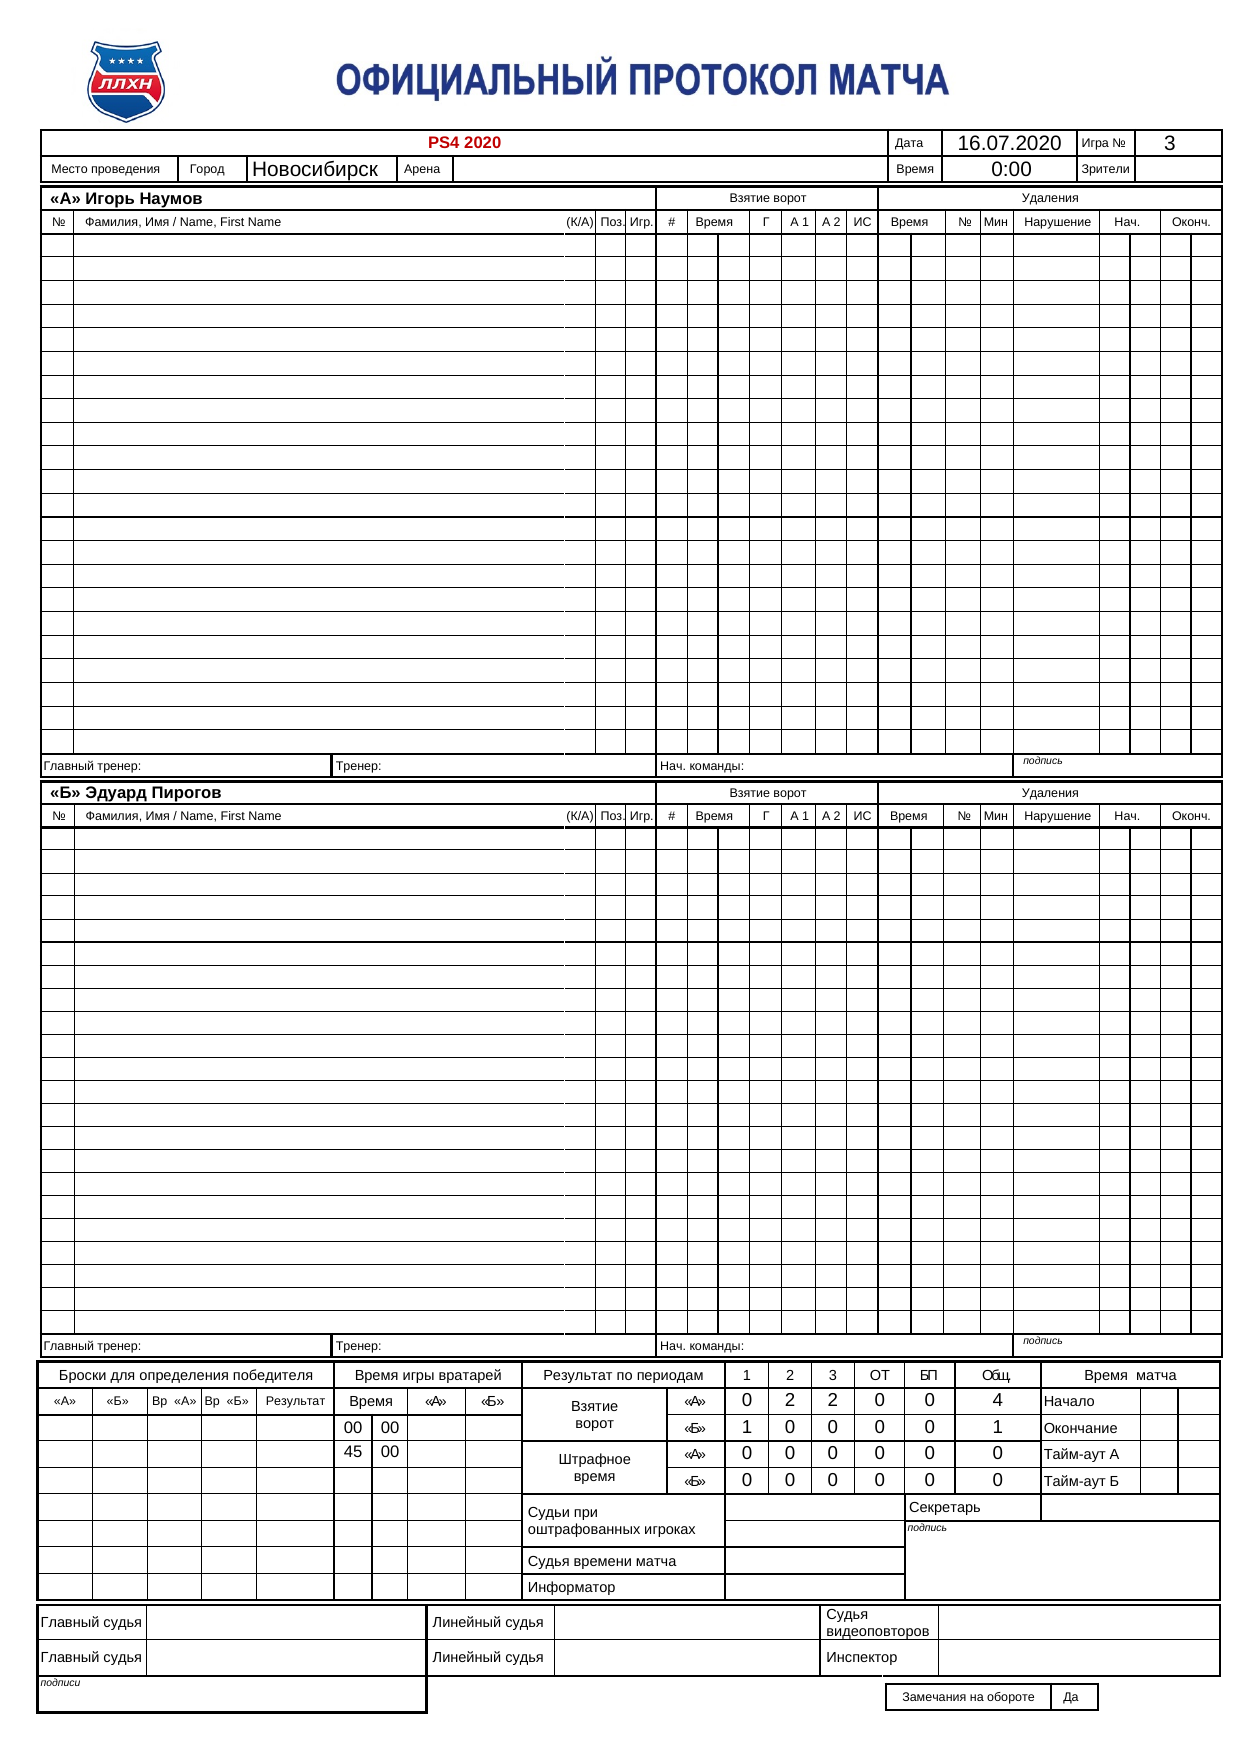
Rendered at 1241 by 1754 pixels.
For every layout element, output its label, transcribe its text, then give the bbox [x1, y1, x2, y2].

table_cell [626, 376, 655, 398]
table_cell [1131, 399, 1160, 422]
table_cell [912, 423, 945, 445]
table_cell [912, 1012, 943, 1033]
table_cell «Б» [93, 1389, 147, 1413]
table_cell Нач. команды: [657, 1335, 1012, 1356]
table_cell Вр «А» [148, 1389, 201, 1413]
table_cell Результат [257, 1389, 333, 1413]
table_cell [148, 1547, 201, 1573]
table_cell [688, 1012, 717, 1033]
table_cell [1161, 541, 1190, 564]
table_cell [42, 683, 73, 706]
table_cell [816, 874, 846, 895]
table_cell [816, 1219, 846, 1241]
table_cell [688, 1081, 717, 1103]
table_cell [847, 423, 877, 445]
table_header Игра № [1078, 131, 1134, 155]
table_cell [1192, 1265, 1221, 1287]
table_cell [657, 494, 687, 516]
table_cell [879, 1127, 910, 1149]
table_cell [912, 235, 945, 256]
table_cell [1192, 352, 1221, 374]
table_cell А 1 [782, 211, 815, 233]
table_cell [750, 1081, 781, 1103]
table_cell [565, 494, 595, 516]
table_cell [1131, 707, 1160, 729]
table_cell [42, 636, 73, 658]
table_cell [981, 1012, 1013, 1033]
table_cell [816, 1196, 846, 1218]
table_cell [202, 1468, 256, 1493]
table_cell [373, 1468, 407, 1493]
table_cell [782, 399, 815, 422]
table_cell Штрафное время [523, 1442, 666, 1493]
table_cell [93, 1521, 147, 1546]
table_cell [1131, 1150, 1160, 1172]
table_cell [816, 565, 846, 587]
table_cell [596, 943, 625, 964]
table_cell [1161, 328, 1190, 351]
table_cell [816, 1288, 846, 1310]
table_cell [1131, 1196, 1160, 1218]
table_cell 0 [905, 1442, 954, 1467]
table_cell [688, 1311, 717, 1333]
table_cell [466, 1521, 521, 1546]
table_cell [847, 1265, 877, 1287]
table_cell [912, 1035, 943, 1057]
table_cell [816, 943, 846, 964]
table_cell [1014, 683, 1099, 706]
table_cell А 2 [816, 805, 846, 826]
table_cell [879, 376, 910, 398]
table_cell [626, 328, 655, 351]
table_cell [626, 1081, 655, 1103]
table_cell [782, 829, 815, 849]
table_cell [657, 636, 687, 658]
table_cell [912, 612, 945, 634]
table_cell [42, 1173, 74, 1195]
table_cell [981, 565, 1013, 587]
table_cell [39, 1468, 92, 1493]
table_cell [847, 683, 877, 706]
table_cell [946, 707, 980, 729]
table_cell [596, 281, 625, 303]
table_cell [466, 1416, 521, 1440]
table_cell [750, 1242, 781, 1264]
table_cell [782, 1173, 815, 1195]
table_cell [688, 1219, 717, 1241]
table_cell [782, 920, 815, 941]
table_cell [1161, 989, 1190, 1011]
table_cell [565, 896, 595, 918]
table_cell [657, 1012, 687, 1033]
table_cell [1192, 399, 1221, 422]
table_cell [912, 399, 945, 422]
table_cell Нарушение [1014, 805, 1099, 826]
table_cell [847, 399, 877, 422]
table_cell 0 [726, 1389, 768, 1413]
table_cell [596, 470, 625, 493]
table_cell [75, 1311, 564, 1333]
table_cell [555, 1640, 819, 1675]
table_cell [847, 707, 877, 729]
table_cell [1141, 1468, 1177, 1493]
table_cell [1100, 683, 1129, 706]
table_cell [688, 683, 717, 706]
table_cell [719, 730, 749, 753]
table_cell «Б » [466, 1389, 521, 1413]
table_cell [596, 707, 625, 729]
table_cell [74, 518, 564, 540]
table_cell [1192, 446, 1221, 469]
table_cell [688, 328, 717, 351]
table_cell [596, 305, 625, 327]
table_cell [719, 896, 749, 918]
table_cell [626, 541, 655, 564]
table_cell [1131, 423, 1160, 445]
table_cell [981, 829, 1013, 849]
table_cell [981, 328, 1013, 351]
table_cell [1014, 636, 1099, 658]
table_cell [657, 1311, 687, 1333]
table_cell А 1 [782, 805, 815, 826]
table_cell [1131, 989, 1160, 1011]
table_cell [1192, 966, 1221, 987]
table_cell [688, 376, 717, 398]
table_cell [42, 423, 73, 445]
table_cell [750, 1150, 781, 1172]
table_cell 0 [905, 1468, 954, 1493]
table_cell [596, 920, 625, 941]
table_cell [1192, 943, 1221, 964]
table_cell [1100, 565, 1129, 587]
table_cell [912, 1219, 943, 1241]
table_cell [42, 989, 74, 1011]
table_cell [565, 305, 595, 327]
table_cell Оконч. [1161, 805, 1221, 826]
table_cell [1131, 1058, 1160, 1079]
table_cell [75, 1219, 564, 1241]
table_cell [719, 1311, 749, 1333]
table_cell [1014, 1058, 1099, 1079]
table_cell [688, 989, 717, 1011]
table_cell Линейный судья [428, 1606, 554, 1639]
table_cell [657, 1196, 687, 1218]
table_cell [1131, 352, 1160, 374]
table_cell [1131, 1012, 1160, 1033]
table_cell [626, 1035, 655, 1057]
table_cell [1014, 423, 1099, 445]
table_cell [74, 730, 564, 753]
table_cell [719, 541, 749, 564]
table_cell [596, 518, 625, 540]
table_cell [726, 1521, 904, 1546]
table_cell [912, 1311, 943, 1333]
table_cell 0:00 [943, 157, 1076, 181]
table_cell [847, 1150, 877, 1172]
table_cell [565, 1058, 595, 1079]
table_cell [688, 235, 717, 256]
table_cell [719, 989, 749, 1011]
table_cell [750, 1196, 781, 1218]
table_cell [565, 1150, 595, 1172]
table_cell [408, 1521, 465, 1546]
table_cell [565, 707, 595, 729]
table_cell [1014, 1035, 1099, 1057]
table_cell [879, 1242, 910, 1264]
table_cell [981, 966, 1013, 987]
table_cell [750, 423, 781, 445]
table_cell [688, 1242, 717, 1264]
table_cell [565, 1173, 595, 1195]
table_cell [688, 1288, 717, 1310]
table_cell [1192, 565, 1221, 587]
table_header Да [1052, 1685, 1097, 1709]
table_cell [912, 1265, 943, 1287]
table_cell [74, 612, 564, 634]
table_cell [719, 328, 749, 351]
table_cell [719, 636, 749, 658]
table_cell [879, 1035, 910, 1057]
table_cell [946, 565, 980, 587]
table_cell [148, 1468, 201, 1493]
table_cell [626, 1311, 655, 1333]
table_cell [565, 850, 595, 872]
table_cell [719, 1196, 749, 1218]
table_cell [1131, 376, 1160, 398]
table_cell [719, 423, 749, 445]
table_cell [912, 257, 945, 280]
table_cell [408, 1441, 465, 1467]
table_cell [719, 235, 749, 256]
table_cell [626, 518, 655, 540]
table_cell 1 [956, 1415, 1040, 1440]
table_cell [42, 281, 73, 303]
table_cell [596, 328, 625, 351]
table_cell [782, 257, 815, 280]
table_cell [816, 1104, 846, 1126]
table_cell [912, 305, 945, 327]
table_cell [75, 943, 564, 964]
table_cell [1014, 943, 1099, 964]
table_cell [946, 328, 980, 351]
table_cell [912, 920, 943, 941]
table_cell [688, 1104, 717, 1126]
table_cell [74, 446, 564, 469]
table_cell [657, 1081, 687, 1103]
table_cell [596, 659, 625, 682]
table_cell [596, 989, 625, 1011]
table_cell [816, 494, 846, 516]
table_cell [879, 235, 910, 256]
table_cell [408, 1494, 465, 1520]
table_cell [782, 707, 815, 729]
table_cell 0 [726, 1442, 768, 1467]
table_cell [688, 470, 717, 493]
table_cell [816, 989, 846, 1011]
table_cell [719, 281, 749, 303]
table_cell [202, 1574, 256, 1599]
table_cell [1192, 683, 1221, 706]
table_cell [879, 1196, 910, 1218]
table_cell [1100, 943, 1129, 964]
table_header ОТ [855, 1363, 904, 1387]
table_cell [1014, 989, 1099, 1011]
table_cell [944, 943, 980, 964]
table_cell [1100, 1242, 1129, 1264]
table_cell [750, 1127, 781, 1149]
table_cell [626, 1242, 655, 1264]
table_cell [1161, 352, 1190, 374]
table_cell 00 [373, 1416, 407, 1440]
table_cell [1100, 707, 1129, 729]
table_cell [847, 896, 877, 918]
table_cell [1014, 352, 1099, 374]
table_cell [816, 829, 846, 849]
table_cell [782, 470, 815, 493]
table_cell Нач. [1100, 211, 1160, 233]
table_cell [596, 1150, 625, 1172]
table_cell [1192, 989, 1221, 1011]
table_header Результат по периодам [523, 1363, 724, 1387]
table_cell [1161, 588, 1190, 611]
table_cell [596, 1219, 625, 1241]
table_cell [1192, 1127, 1221, 1149]
table_header PS4 2020 [42, 131, 887, 155]
table_cell Время [879, 805, 943, 826]
table_cell [816, 235, 846, 256]
table_cell [879, 1012, 910, 1033]
table_cell [1014, 1219, 1099, 1241]
table_cell [719, 1035, 749, 1057]
table_cell [1192, 257, 1221, 280]
table_cell [657, 1104, 687, 1126]
table_cell [657, 541, 687, 564]
table_cell [147, 1606, 425, 1639]
table_cell [42, 446, 73, 469]
table_cell [1192, 1173, 1221, 1195]
table_cell [596, 896, 625, 918]
table_cell [1161, 966, 1190, 987]
table_cell [750, 1288, 781, 1310]
table_cell [565, 1104, 595, 1126]
table_cell [944, 874, 980, 895]
table_cell [782, 1012, 815, 1033]
table_cell Фамилия, Имя / Name, First Name [74, 211, 565, 233]
table_cell [944, 1311, 980, 1333]
table_cell [657, 328, 687, 351]
table_cell [626, 659, 655, 682]
table_cell [981, 1311, 1013, 1333]
table_cell [74, 659, 564, 682]
table_cell [565, 1219, 595, 1241]
table_cell [688, 874, 717, 895]
table_cell [726, 1575, 904, 1599]
table_cell [1131, 494, 1160, 516]
table_cell [1131, 612, 1160, 634]
table_cell [74, 541, 564, 564]
table_cell Арена [398, 157, 452, 181]
table_cell [879, 328, 910, 351]
table_cell [1192, 518, 1221, 540]
table_cell [816, 966, 846, 987]
table_cell [657, 707, 687, 729]
table_cell [1014, 518, 1099, 540]
table_cell [1192, 1242, 1221, 1264]
table_cell Информатор [523, 1575, 724, 1599]
table_cell [1161, 730, 1190, 753]
table_cell [782, 518, 815, 540]
table_cell [1014, 541, 1099, 564]
table_cell [879, 305, 910, 327]
table_cell [1042, 1495, 1219, 1520]
table_cell Игр. [626, 211, 655, 233]
table_cell [373, 1547, 407, 1573]
table_header Время матча [1042, 1363, 1219, 1387]
table_cell [688, 1150, 717, 1172]
table_cell [688, 518, 717, 540]
table_cell [1161, 446, 1190, 469]
table_cell [688, 730, 717, 753]
table_cell [719, 257, 749, 280]
table_cell подпись [1014, 755, 1221, 776]
table_cell [782, 1035, 815, 1057]
table_cell [944, 1265, 980, 1287]
table_cell [147, 1640, 425, 1675]
table_cell [981, 257, 1013, 280]
table_cell [981, 518, 1013, 540]
table_cell [657, 966, 687, 987]
table_cell [596, 494, 625, 516]
table_cell [408, 1416, 465, 1440]
table_cell [39, 1521, 92, 1546]
table_cell [1100, 446, 1129, 469]
table_cell [596, 1242, 625, 1264]
table_cell [1161, 612, 1190, 634]
table_cell [626, 707, 655, 729]
table_cell [596, 1058, 625, 1079]
table_cell [750, 1219, 781, 1241]
table_cell Мин [981, 211, 1013, 233]
table_cell [750, 281, 781, 303]
table_cell [42, 1035, 74, 1057]
table_cell [782, 1196, 815, 1218]
table_cell [1179, 1441, 1219, 1467]
table_cell [657, 989, 687, 1011]
table_header 2 [769, 1363, 811, 1387]
table_cell [688, 399, 717, 422]
table_cell [719, 1288, 749, 1310]
table_cell [847, 850, 877, 872]
table_cell [596, 829, 625, 849]
table_cell [981, 1196, 1013, 1218]
table_cell [847, 1104, 877, 1126]
table_cell [688, 494, 717, 516]
table_cell [879, 1265, 910, 1287]
table_cell Инспектор [821, 1640, 938, 1675]
table_cell [879, 896, 910, 918]
table_cell [847, 518, 877, 540]
table_cell [626, 1219, 655, 1241]
table_cell [847, 541, 877, 564]
table_cell [75, 1242, 564, 1264]
table_header Дата [889, 131, 941, 155]
table_cell Игр. [626, 805, 655, 826]
table_cell [39, 1574, 92, 1599]
table_cell Время [688, 805, 749, 826]
table_cell [688, 1173, 717, 1195]
table_cell [944, 896, 980, 918]
table_cell [719, 1265, 749, 1287]
table_cell [1192, 1196, 1221, 1218]
table_cell [42, 565, 73, 587]
table_header «А» Игорь Наумов [42, 188, 655, 209]
table_cell [42, 966, 74, 987]
table_cell [719, 1081, 749, 1103]
table_cell [1014, 565, 1099, 587]
table_cell [719, 1058, 749, 1079]
table_cell [1131, 1219, 1160, 1241]
table_cell [626, 850, 655, 872]
table_cell 00 [373, 1441, 407, 1467]
table_cell [1192, 829, 1221, 849]
table_cell [555, 1606, 819, 1639]
table_cell [1100, 518, 1129, 540]
table_cell [596, 1288, 625, 1310]
table_cell [1100, 470, 1129, 493]
table_cell [1014, 399, 1099, 422]
table_cell [75, 896, 564, 918]
table_cell [1161, 1127, 1190, 1149]
table_cell [466, 1441, 521, 1467]
table_cell 00 [335, 1416, 371, 1440]
table_cell [879, 257, 910, 280]
table_cell [816, 1173, 846, 1195]
table_cell [39, 1441, 92, 1467]
table_cell [688, 1265, 717, 1287]
table_cell [688, 541, 717, 564]
table_cell [596, 1311, 625, 1333]
table_cell 0 [726, 1468, 768, 1493]
table_cell [750, 518, 781, 540]
table_cell [1161, 874, 1190, 895]
table_cell [1100, 1150, 1129, 1172]
table_cell [1161, 943, 1190, 964]
table_cell [944, 1058, 980, 1079]
table_cell 0 [956, 1442, 1040, 1467]
table_cell [981, 1288, 1013, 1310]
table_cell [657, 565, 687, 587]
table_cell [42, 328, 73, 351]
table_cell [565, 659, 595, 682]
table_cell [946, 376, 980, 398]
table_cell [719, 565, 749, 587]
table_cell [750, 850, 781, 872]
table_cell [93, 1574, 147, 1599]
table_cell [596, 399, 625, 422]
table_cell (К/А) [565, 211, 595, 233]
table_cell [42, 730, 73, 753]
table_cell 2 [812, 1389, 854, 1413]
table_cell [565, 376, 595, 398]
table_cell [657, 829, 687, 849]
table_cell [816, 376, 846, 398]
table_cell [42, 1311, 74, 1333]
table_cell [782, 1265, 815, 1287]
table_cell [750, 874, 781, 895]
table_cell [596, 235, 625, 256]
table_cell [847, 1058, 877, 1079]
table_cell [75, 874, 564, 895]
table_cell [847, 376, 877, 398]
table_cell [657, 518, 687, 540]
table_cell (К/А) [565, 805, 595, 826]
table_cell [74, 399, 564, 422]
table_cell [1131, 896, 1160, 918]
table_cell [912, 352, 945, 374]
table_cell подпись [1014, 1335, 1221, 1356]
table_cell [596, 446, 625, 469]
table_cell [75, 1265, 564, 1287]
table_cell [565, 423, 595, 445]
table_cell [565, 920, 595, 941]
table_cell [1192, 470, 1221, 493]
table_cell [565, 235, 595, 256]
table_cell [202, 1441, 256, 1467]
table_cell [946, 659, 980, 682]
table_cell [1192, 1104, 1221, 1126]
table_header Броски для определения победителя [39, 1363, 333, 1387]
table_cell [946, 423, 980, 445]
table_cell 0 [855, 1415, 904, 1440]
table_cell [1192, 636, 1221, 658]
table_cell [847, 1196, 877, 1218]
table_cell [847, 281, 877, 303]
table_cell [335, 1468, 371, 1493]
table_cell [42, 257, 73, 280]
table_cell [565, 1196, 595, 1218]
table_cell [1100, 612, 1129, 634]
table_cell [981, 659, 1013, 682]
table_cell [782, 541, 815, 564]
table_cell [719, 1150, 749, 1172]
table_cell [1014, 966, 1099, 987]
table_cell [688, 257, 717, 280]
table_cell [782, 565, 815, 587]
table_cell [657, 1173, 687, 1195]
table_cell [1192, 896, 1221, 918]
table_cell [1014, 874, 1099, 895]
table_cell [981, 874, 1013, 895]
table_cell [1014, 1127, 1099, 1149]
table_cell [847, 874, 877, 895]
table_cell [565, 636, 595, 658]
table_cell [782, 659, 815, 682]
table_cell [596, 257, 625, 280]
table_cell [944, 920, 980, 941]
table_cell [42, 943, 74, 964]
table_cell [1014, 328, 1099, 351]
table_cell [1136, 157, 1221, 181]
table_cell [847, 1012, 877, 1033]
table_cell [626, 1104, 655, 1126]
table_cell [1131, 1265, 1160, 1287]
table_cell [719, 305, 749, 327]
table_cell подписи [39, 1677, 425, 1711]
table_cell [944, 850, 980, 872]
table_header «Б» Эдуард Пирогов [42, 783, 655, 803]
table_cell [946, 541, 980, 564]
table_cell [981, 1127, 1013, 1149]
table_cell [596, 423, 625, 445]
table_cell [912, 1104, 943, 1126]
table_cell [816, 707, 846, 729]
table_cell [1161, 707, 1190, 729]
table_cell [750, 235, 781, 256]
table_cell [1100, 494, 1129, 516]
table_cell [719, 1173, 749, 1195]
table_cell [981, 235, 1013, 256]
table_cell [981, 541, 1013, 564]
table_cell [981, 1150, 1013, 1172]
table_cell [1100, 829, 1129, 849]
table_cell [626, 305, 655, 327]
table_cell [1192, 1035, 1221, 1057]
table_cell [912, 470, 945, 493]
table_cell [847, 659, 877, 682]
table_cell [946, 518, 980, 540]
table_cell [879, 966, 910, 987]
table_cell [657, 1288, 687, 1310]
table_cell [1131, 850, 1160, 872]
table_cell [1100, 659, 1129, 682]
table_cell [1100, 423, 1129, 445]
table_cell [879, 518, 910, 540]
table_cell [1192, 305, 1221, 327]
table_cell [257, 1468, 333, 1493]
table_cell [1192, 730, 1221, 753]
table_cell [946, 305, 980, 327]
table_cell [596, 612, 625, 634]
table_cell [1192, 328, 1221, 351]
table_cell [847, 943, 877, 964]
table_cell [565, 1127, 595, 1149]
table_cell [816, 1242, 846, 1264]
table_cell [719, 829, 749, 849]
table_cell [1014, 470, 1099, 493]
table_cell [1161, 1196, 1190, 1218]
table_cell [466, 1547, 521, 1573]
table_cell [42, 874, 74, 895]
table_cell [626, 1150, 655, 1172]
table_cell [782, 1288, 815, 1310]
table_cell [408, 1547, 465, 1573]
table_cell Поз. [596, 805, 625, 826]
table_cell [782, 1242, 815, 1264]
table_cell [1131, 565, 1160, 587]
table_cell [879, 1288, 910, 1310]
table_cell [596, 1196, 625, 1218]
table_cell [847, 257, 877, 280]
table_cell [750, 352, 781, 374]
table_cell [782, 305, 815, 327]
table_cell [565, 281, 595, 303]
table_cell [946, 281, 980, 303]
table_cell [626, 565, 655, 587]
table_header Взятие ворот [657, 783, 877, 803]
table_cell [816, 730, 846, 753]
table_cell 0 [905, 1415, 954, 1440]
table_cell [1100, 1104, 1129, 1126]
table_cell [726, 1495, 904, 1520]
table_cell [466, 1468, 521, 1493]
table_cell [847, 829, 877, 849]
table_cell [1131, 1288, 1160, 1310]
table_cell [75, 1058, 564, 1079]
table_cell [981, 730, 1013, 753]
table_cell [750, 1173, 781, 1195]
table_cell [944, 1012, 980, 1033]
table_cell [912, 565, 945, 587]
table_cell [816, 1311, 846, 1333]
table_cell [1192, 659, 1221, 682]
table_cell [626, 1265, 655, 1287]
table_cell [1100, 874, 1129, 895]
table_header Замечания на обороте [887, 1685, 1050, 1709]
table_cell [816, 850, 846, 872]
table_cell [565, 1242, 595, 1264]
table_cell [657, 943, 687, 964]
table_cell [1014, 1150, 1099, 1172]
table_cell [1014, 1265, 1099, 1287]
table_cell [626, 874, 655, 895]
table_cell [657, 1242, 687, 1264]
table_cell [688, 1035, 717, 1057]
table_cell [1100, 1035, 1129, 1057]
table_cell [688, 612, 717, 634]
table_cell [657, 896, 687, 918]
table_cell [657, 376, 687, 398]
table_cell Г [750, 211, 781, 233]
table_cell [596, 1012, 625, 1033]
table_cell [719, 943, 749, 964]
table_cell [1192, 588, 1221, 611]
table_cell [626, 446, 655, 469]
table_cell [1131, 1173, 1160, 1195]
table_cell [782, 352, 815, 374]
table_cell [946, 470, 980, 493]
table_cell [1100, 730, 1129, 753]
table_cell [946, 612, 980, 634]
table_cell [1161, 829, 1190, 849]
table_cell [42, 588, 73, 611]
table_cell [42, 235, 73, 256]
table_cell [335, 1494, 371, 1520]
table_cell [782, 943, 815, 964]
table_cell [1141, 1389, 1177, 1413]
table_cell [596, 850, 625, 872]
table_cell [74, 305, 564, 327]
table_cell [719, 352, 749, 374]
table_cell [42, 470, 73, 493]
table_cell [93, 1468, 147, 1493]
table_cell [93, 1416, 147, 1440]
table_cell [1161, 1058, 1190, 1079]
table_cell 0 [812, 1442, 854, 1467]
table_cell [626, 1196, 655, 1218]
table_header Удаления [879, 783, 1221, 803]
table_cell [596, 966, 625, 987]
table_cell [1014, 376, 1099, 398]
table_cell [1192, 874, 1221, 895]
table_cell [981, 1035, 1013, 1057]
table_cell [847, 1035, 877, 1057]
table_cell [39, 1494, 92, 1520]
table_cell [1014, 920, 1099, 941]
table_cell [626, 352, 655, 374]
table_cell [981, 588, 1013, 611]
table_cell [257, 1574, 333, 1599]
table_cell [688, 966, 717, 987]
table_cell [847, 305, 877, 327]
table_cell [719, 1219, 749, 1241]
table_cell [912, 707, 945, 729]
table_cell [1100, 1288, 1129, 1310]
table_cell [719, 470, 749, 493]
table_cell [42, 518, 73, 540]
table_cell [1014, 1196, 1099, 1218]
table_cell [657, 281, 687, 303]
table_cell [912, 1127, 943, 1149]
table_cell [912, 1242, 943, 1264]
table_cell [202, 1416, 256, 1440]
table_cell «Б» [668, 1468, 724, 1493]
table_cell [565, 565, 595, 587]
table_cell [912, 1173, 943, 1195]
table_cell 2 [769, 1389, 811, 1413]
table_cell [1014, 730, 1099, 753]
table_cell [1179, 1389, 1219, 1413]
table_cell [626, 257, 655, 280]
table_cell [42, 707, 73, 729]
table_cell [688, 829, 717, 849]
table_cell [596, 1035, 625, 1057]
table_cell 0 [956, 1468, 1040, 1493]
table_cell [657, 1127, 687, 1149]
table_cell 0 [769, 1415, 811, 1440]
table_cell [565, 1288, 595, 1310]
table_cell [1014, 257, 1099, 280]
table_cell 0 [855, 1389, 904, 1413]
table_cell [565, 257, 595, 280]
table_cell Нарушение [1014, 211, 1099, 233]
table_cell [1014, 1242, 1099, 1264]
table_cell [847, 565, 877, 587]
table_cell [750, 399, 781, 422]
table_cell [1161, 1173, 1190, 1195]
table_cell [879, 352, 910, 374]
table_cell [719, 446, 749, 469]
table_cell [944, 1150, 980, 1172]
table_cell [719, 850, 749, 872]
table_cell [944, 829, 980, 849]
table_cell [981, 281, 1013, 303]
table_cell [912, 1288, 943, 1310]
table_cell [626, 966, 655, 987]
table_cell [750, 636, 781, 658]
table_cell [1179, 1415, 1219, 1440]
table_cell [1161, 235, 1190, 256]
table_cell [816, 281, 846, 303]
table_cell [626, 235, 655, 256]
table_cell [981, 399, 1013, 422]
table_cell [750, 376, 781, 398]
table_cell [1014, 612, 1099, 634]
table_cell [981, 1219, 1013, 1241]
table_cell # [657, 211, 687, 233]
table_cell [688, 1196, 717, 1218]
table_cell [1131, 281, 1160, 303]
table_cell [719, 588, 749, 611]
table_cell [1161, 470, 1190, 493]
table_cell [1014, 896, 1099, 918]
table_cell [688, 446, 717, 469]
table_cell [1131, 1035, 1160, 1057]
table_cell [816, 518, 846, 540]
table_cell [1014, 829, 1099, 849]
table_cell [981, 376, 1013, 398]
table_cell [1131, 305, 1160, 327]
table_cell [596, 376, 625, 398]
table_cell [42, 1104, 74, 1126]
table_cell [816, 588, 846, 611]
table_cell [816, 423, 846, 445]
table_cell [1161, 1311, 1190, 1333]
table_cell Оконч. [1161, 211, 1221, 233]
table_cell [981, 423, 1013, 445]
table_cell [75, 1196, 564, 1218]
table_cell ИС [847, 805, 877, 826]
table_cell [1192, 850, 1221, 872]
table_cell Главный судья [39, 1606, 146, 1639]
table_cell [750, 305, 781, 327]
table_cell [1100, 541, 1129, 564]
table_cell [657, 1035, 687, 1057]
table_cell [719, 966, 749, 987]
table_cell [454, 157, 887, 181]
table_cell [946, 257, 980, 280]
table_cell [981, 1242, 1013, 1264]
table_cell [1131, 1242, 1160, 1264]
table_header 1 [726, 1363, 768, 1387]
table_cell [1131, 730, 1160, 753]
table_cell [1014, 494, 1099, 516]
table_cell [428, 1677, 882, 1711]
table_cell [1192, 1058, 1221, 1079]
table_cell [257, 1416, 333, 1440]
table_header Общ. [956, 1363, 1040, 1387]
table_cell [657, 257, 687, 280]
table_cell № [944, 805, 980, 826]
table_cell [912, 659, 945, 682]
table_cell [626, 494, 655, 516]
table_cell [1192, 235, 1221, 256]
table_cell [879, 636, 910, 658]
table_cell [816, 1150, 846, 1172]
table_cell [688, 1058, 717, 1079]
table_cell [946, 399, 980, 422]
table_cell [565, 874, 595, 895]
table_cell [1100, 1058, 1129, 1079]
table_cell [75, 920, 564, 941]
table_cell [1100, 989, 1129, 1011]
table_cell [912, 730, 945, 753]
table_cell [1141, 1441, 1177, 1467]
table_cell [912, 683, 945, 706]
table_cell [202, 1494, 256, 1520]
table_cell [981, 1173, 1013, 1195]
table_cell [1131, 541, 1160, 564]
table_cell [879, 1173, 910, 1195]
table_cell [42, 896, 74, 918]
table_cell [816, 636, 846, 658]
table_cell [750, 1058, 781, 1079]
table_cell [944, 966, 980, 987]
table_cell [626, 1173, 655, 1195]
table_header Взятие ворот [657, 188, 877, 209]
table_cell [42, 1081, 74, 1103]
table_cell [1131, 874, 1160, 895]
table_cell Линейный судья [428, 1640, 554, 1675]
table_cell [74, 588, 564, 611]
table_cell [1131, 966, 1160, 987]
table_cell [912, 446, 945, 469]
table_cell [565, 989, 595, 1011]
table_cell Вр «Б» [202, 1389, 256, 1413]
table_cell [596, 636, 625, 658]
table_cell [847, 1219, 877, 1241]
table_cell [657, 399, 687, 422]
table_cell [148, 1494, 201, 1520]
picture [5, 28, 1179, 129]
table_cell [816, 541, 846, 564]
table_cell [688, 943, 717, 964]
table_cell [750, 829, 781, 849]
table_cell [750, 730, 781, 753]
table_cell [847, 966, 877, 987]
table_cell [42, 1288, 74, 1310]
table_cell [74, 707, 564, 729]
table_cell [782, 730, 815, 753]
table_cell [719, 874, 749, 895]
table_cell [42, 1127, 74, 1149]
table_cell [75, 1081, 564, 1103]
table_cell [626, 989, 655, 1011]
table_cell [879, 541, 910, 564]
table_cell [1161, 683, 1190, 706]
table_cell [75, 850, 564, 872]
table_cell [912, 896, 943, 918]
table_cell [688, 896, 717, 918]
table_cell [1100, 352, 1129, 374]
table_cell [42, 352, 73, 374]
table_cell [912, 541, 945, 564]
table_cell [1100, 1127, 1129, 1149]
table_cell «А» [668, 1389, 724, 1413]
table_cell [1131, 683, 1160, 706]
table_cell [39, 1416, 92, 1440]
table_cell Окончание [1042, 1415, 1140, 1440]
table_cell [74, 683, 564, 706]
table_cell [1161, 399, 1190, 422]
table_cell [1161, 518, 1190, 540]
table_cell [981, 1265, 1013, 1287]
table_cell [626, 636, 655, 658]
table_cell [1161, 423, 1190, 445]
table_cell [912, 376, 945, 398]
table_cell 0 [769, 1442, 811, 1467]
table_cell [1161, 896, 1190, 918]
table_cell [981, 352, 1013, 374]
table_cell [596, 588, 625, 611]
table_cell [816, 683, 846, 706]
table_cell [596, 1265, 625, 1287]
table_cell [42, 850, 74, 872]
table_cell [879, 874, 910, 895]
table_cell [981, 943, 1013, 964]
table_cell [42, 659, 73, 682]
table_cell [750, 896, 781, 918]
table_cell [750, 707, 781, 729]
table_cell [1131, 446, 1160, 469]
table_cell [726, 1548, 904, 1573]
table_cell [816, 1058, 846, 1079]
table_cell [847, 470, 877, 493]
table_cell [688, 305, 717, 327]
table_cell [879, 470, 910, 493]
table_cell [782, 376, 815, 398]
table_cell [75, 989, 564, 1011]
table_cell [816, 328, 846, 351]
table_cell [750, 1035, 781, 1057]
table_cell Главный тренер: [42, 1335, 330, 1356]
table_cell [719, 683, 749, 706]
table_cell № [42, 805, 74, 826]
table_cell [1192, 494, 1221, 516]
table_cell [1131, 920, 1160, 941]
table_cell Время [335, 1389, 407, 1413]
table_cell [626, 423, 655, 445]
table_cell Нач. [1100, 805, 1160, 826]
table_cell А 2 [816, 211, 846, 233]
table_cell [1161, 1035, 1190, 1057]
table_cell Тренер: [333, 755, 655, 776]
table_cell [74, 636, 564, 658]
table_cell [782, 1311, 815, 1333]
table_cell [946, 352, 980, 374]
table_cell [148, 1416, 201, 1440]
table_cell [466, 1574, 521, 1599]
table_cell [596, 541, 625, 564]
table_cell [750, 494, 781, 516]
table_cell [816, 257, 846, 280]
table_cell [1100, 1012, 1129, 1033]
table_cell [981, 1081, 1013, 1103]
table_header 3 [812, 1363, 854, 1387]
table_cell [719, 1104, 749, 1126]
table_cell [1131, 1127, 1160, 1149]
table_cell [626, 612, 655, 634]
table_cell [750, 565, 781, 587]
table_cell [816, 1035, 846, 1057]
table_cell [1131, 328, 1160, 351]
table_cell [1192, 281, 1221, 303]
table_cell [1131, 1081, 1160, 1103]
table_cell [42, 1265, 74, 1287]
table_cell Время [879, 211, 945, 233]
table_cell Зрители [1078, 157, 1134, 181]
table_cell [1161, 1012, 1190, 1033]
table_cell [74, 281, 564, 303]
table_cell [847, 1311, 877, 1333]
table_cell [816, 659, 846, 682]
table_cell [847, 352, 877, 374]
table_cell [939, 1606, 1219, 1639]
table_cell [912, 1150, 943, 1172]
table_cell [1161, 257, 1190, 280]
table_cell [42, 305, 73, 327]
table_cell [750, 588, 781, 611]
table_cell [1100, 966, 1129, 987]
table_cell [565, 1265, 595, 1287]
table_cell [782, 1127, 815, 1149]
table_cell [912, 588, 945, 611]
table_cell [657, 612, 687, 634]
table_cell [782, 423, 815, 445]
table_cell [1161, 1242, 1190, 1264]
table_cell [750, 446, 781, 469]
table_cell [688, 1127, 717, 1149]
table_cell [912, 518, 945, 540]
table_cell [148, 1574, 201, 1599]
table_cell «А» [408, 1389, 465, 1413]
table_cell [335, 1521, 371, 1546]
table_cell [946, 683, 980, 706]
table_cell [1014, 1173, 1099, 1195]
table_cell [1161, 850, 1190, 872]
table_cell [847, 989, 877, 1011]
table_cell [750, 659, 781, 682]
table_cell [1131, 235, 1160, 256]
table_cell [879, 1150, 910, 1172]
table_cell [946, 235, 980, 256]
table_cell [847, 494, 877, 516]
table_cell [944, 989, 980, 1011]
table_cell Судья времени матча [523, 1548, 724, 1573]
table_cell [750, 1012, 781, 1033]
table_cell [626, 1127, 655, 1149]
table_cell Тайм-аут А [1042, 1441, 1140, 1467]
table_cell [565, 1035, 595, 1057]
table_cell [657, 1265, 687, 1287]
table_cell [565, 588, 595, 611]
table_cell [879, 1219, 910, 1241]
table_cell [750, 1311, 781, 1333]
table_cell [1014, 305, 1099, 327]
table_cell [1141, 1415, 1177, 1440]
table_cell [912, 850, 943, 872]
table_header БП [905, 1363, 954, 1387]
table_cell [565, 541, 595, 564]
table_cell [626, 399, 655, 422]
table_cell [74, 352, 564, 374]
table_cell [1192, 1311, 1221, 1333]
table_cell [148, 1521, 201, 1546]
table_cell [750, 683, 781, 706]
table_cell [626, 829, 655, 849]
table_cell Главный судья [39, 1640, 146, 1675]
table_cell [1131, 943, 1160, 964]
table_cell [565, 328, 595, 351]
table_cell [750, 920, 781, 941]
table_cell [847, 920, 877, 941]
table_cell [565, 943, 595, 964]
table_cell [1192, 1219, 1221, 1241]
table_cell [257, 1494, 333, 1520]
table_cell [944, 1288, 980, 1310]
table_cell [1131, 1104, 1160, 1126]
table_cell [74, 565, 564, 587]
table_cell [782, 235, 815, 256]
table_cell [1161, 565, 1190, 587]
table_cell [750, 943, 781, 964]
table_cell [565, 1311, 595, 1333]
table_cell [750, 1104, 781, 1126]
table_cell [946, 636, 980, 658]
table_cell [879, 494, 910, 516]
table_cell [944, 1242, 980, 1264]
table_cell [1014, 1288, 1099, 1310]
table_cell [1192, 612, 1221, 634]
table_cell [719, 612, 749, 634]
table_cell [1014, 281, 1099, 303]
table_cell [596, 1127, 625, 1149]
table_cell [657, 352, 687, 374]
table_cell [1100, 235, 1129, 256]
table_cell [719, 1242, 749, 1264]
table_cell [1014, 235, 1099, 256]
table_cell Поз. [596, 211, 625, 233]
table_cell [879, 1104, 910, 1126]
table_cell [912, 966, 943, 987]
table_cell [944, 1219, 980, 1241]
table_cell [74, 235, 564, 256]
table_cell [596, 1081, 625, 1103]
table_cell Начало [1042, 1389, 1140, 1413]
table_cell [1179, 1468, 1219, 1493]
table_cell [257, 1441, 333, 1467]
table_cell [657, 423, 687, 445]
table_cell [719, 1127, 749, 1149]
table_cell 0 [812, 1468, 854, 1493]
table_cell «А» [39, 1389, 92, 1413]
table_cell [565, 446, 595, 469]
table_cell № [946, 211, 980, 233]
table_cell [39, 1547, 92, 1573]
table_cell [565, 683, 595, 706]
table_cell [626, 470, 655, 493]
table_cell [782, 989, 815, 1011]
table_cell [1014, 446, 1099, 469]
table_cell [883, 1677, 1220, 1681]
table_cell [1100, 588, 1129, 611]
table_cell [879, 920, 910, 941]
table_cell [565, 829, 595, 849]
table_cell [782, 1219, 815, 1241]
table_cell [879, 1081, 910, 1103]
table_cell ИС [847, 211, 877, 233]
table_cell [879, 943, 910, 964]
table_cell [1100, 281, 1129, 303]
table_cell [816, 1265, 846, 1287]
table_cell [75, 966, 564, 987]
table_cell [565, 1012, 595, 1033]
table_cell [782, 612, 815, 634]
table_cell [879, 707, 910, 729]
table_cell [75, 1127, 564, 1149]
table_cell [782, 896, 815, 918]
table_cell Тренер: [333, 1335, 655, 1356]
table_cell [750, 989, 781, 1011]
table_cell [782, 281, 815, 303]
table_cell Место проведения [42, 157, 177, 181]
table_cell [879, 588, 910, 611]
table_cell 0 [812, 1415, 854, 1440]
table_cell [1161, 1288, 1190, 1310]
table_cell [596, 1173, 625, 1195]
table_cell [335, 1574, 371, 1599]
table_cell [719, 920, 749, 941]
table_cell [565, 612, 595, 634]
table_cell [912, 494, 945, 516]
table_cell [981, 707, 1013, 729]
table_cell [912, 636, 945, 658]
table_cell [42, 1242, 74, 1264]
table_cell [657, 920, 687, 941]
table_cell [981, 920, 1013, 941]
table_cell [1100, 399, 1129, 422]
table_cell [688, 352, 717, 374]
table_cell [688, 850, 717, 872]
table_header Удаления [879, 188, 1221, 209]
table_cell [782, 494, 815, 516]
table_cell [719, 518, 749, 540]
table_cell [1161, 636, 1190, 658]
table_cell № [42, 211, 73, 233]
table_cell [879, 829, 910, 849]
table_cell [657, 874, 687, 895]
table_cell [1161, 1265, 1190, 1287]
table_cell [879, 612, 910, 634]
table_header 3 [1136, 131, 1221, 155]
table_cell [944, 1035, 980, 1057]
table_cell [782, 966, 815, 987]
table_cell [1161, 305, 1190, 327]
table_cell [565, 470, 595, 493]
table_cell [657, 683, 687, 706]
table_cell [565, 518, 595, 540]
table_cell Судьи при оштрафованных игроках [523, 1495, 724, 1546]
table_cell [912, 328, 945, 351]
table_cell Секретарь [906, 1495, 1040, 1520]
table_cell [981, 446, 1013, 469]
table_cell [981, 1058, 1013, 1079]
table_cell [1131, 829, 1160, 849]
table_cell [657, 659, 687, 682]
table_cell [596, 683, 625, 706]
table_cell [408, 1574, 465, 1599]
table_cell 0 [769, 1468, 811, 1493]
table_cell Взятие ворот [523, 1389, 666, 1440]
table_cell [750, 470, 781, 493]
table_cell [1192, 423, 1221, 445]
table_cell [879, 659, 910, 682]
table_cell [847, 328, 877, 351]
table_cell [1161, 1219, 1190, 1241]
table_cell [1192, 541, 1221, 564]
table_cell [565, 352, 595, 374]
table_cell [847, 1242, 877, 1264]
table_cell [912, 281, 945, 303]
table_cell [1192, 1081, 1221, 1103]
table_cell [42, 612, 73, 634]
table_cell Г [750, 805, 781, 826]
table_cell [657, 305, 687, 327]
table_cell [688, 423, 717, 445]
table_cell [1014, 1012, 1099, 1033]
table_cell [816, 1012, 846, 1033]
table_cell [816, 1081, 846, 1103]
table_cell [879, 730, 910, 753]
table_cell [981, 494, 1013, 516]
table_cell [944, 1081, 980, 1103]
table_cell [879, 423, 910, 445]
table_cell [847, 588, 877, 611]
table_cell [596, 352, 625, 374]
table_cell [750, 1265, 781, 1287]
table_cell [626, 281, 655, 303]
table_cell [1014, 1104, 1099, 1126]
table_cell [879, 1311, 910, 1333]
table_cell [202, 1521, 256, 1546]
table_cell [1192, 376, 1221, 398]
table_cell [75, 1104, 564, 1126]
table_cell 0 [855, 1468, 904, 1493]
table_cell [1100, 896, 1129, 918]
table_cell 45 [335, 1441, 371, 1467]
table_cell [657, 1219, 687, 1241]
table_cell [565, 1081, 595, 1103]
table_cell [657, 446, 687, 469]
table_cell [981, 470, 1013, 493]
table_cell Главный тренер: [42, 755, 330, 776]
table_cell [688, 920, 717, 941]
table_cell [626, 683, 655, 706]
table_cell [750, 541, 781, 564]
table_cell [847, 612, 877, 634]
table_cell [688, 707, 717, 729]
table_cell Время [889, 157, 941, 181]
table_cell [688, 636, 717, 658]
table_cell [946, 730, 980, 753]
table_cell [257, 1521, 333, 1546]
table_cell [42, 829, 74, 849]
table_cell [1161, 1104, 1190, 1126]
table_cell [74, 423, 564, 445]
table_cell [466, 1494, 521, 1520]
table_cell [782, 1150, 815, 1172]
table_cell [847, 636, 877, 658]
table_cell [879, 446, 910, 469]
table_cell 1 [726, 1415, 768, 1440]
table_cell [750, 328, 781, 351]
table_cell [657, 470, 687, 493]
table_cell [939, 1640, 1219, 1675]
table_cell [657, 1058, 687, 1079]
table_cell [596, 1104, 625, 1126]
table_cell [879, 989, 910, 1011]
table_cell [93, 1441, 147, 1467]
table_cell [93, 1494, 147, 1520]
table_cell [879, 281, 910, 303]
table_cell [847, 1288, 877, 1310]
table_cell [879, 683, 910, 706]
table_cell [1014, 707, 1099, 729]
table_cell [981, 989, 1013, 1011]
table_cell [719, 494, 749, 516]
table_cell [981, 305, 1013, 327]
table_cell [944, 1127, 980, 1149]
table_cell [782, 1104, 815, 1126]
table_cell [202, 1547, 256, 1573]
table_cell [719, 659, 749, 682]
table_cell [1100, 376, 1129, 398]
table_cell «А» [668, 1442, 724, 1467]
table_cell [946, 494, 980, 516]
table_cell Новосибирск [248, 157, 396, 181]
table_cell [1100, 636, 1129, 658]
table_cell [1100, 257, 1129, 280]
table_cell [657, 850, 687, 872]
table_cell [782, 850, 815, 872]
table_cell [1131, 588, 1160, 611]
table_cell [1099, 1682, 1220, 1711]
table_cell [1192, 1150, 1221, 1172]
table_cell [626, 943, 655, 964]
table_cell [657, 1150, 687, 1172]
table_cell подпись [906, 1522, 1219, 1599]
table_cell [657, 235, 687, 256]
table_cell [1131, 470, 1160, 493]
table_cell [626, 588, 655, 611]
table_cell Мин [981, 805, 1013, 826]
table_cell [1161, 659, 1190, 682]
table_cell [816, 470, 846, 493]
table_cell [42, 1058, 74, 1079]
table_cell [879, 1058, 910, 1079]
table_cell [1161, 1150, 1190, 1172]
table_cell [847, 730, 877, 753]
table_cell Фамилия, Имя / Name, First Name [75, 805, 565, 826]
table_cell [879, 850, 910, 872]
table_cell [626, 1288, 655, 1310]
table_cell [750, 257, 781, 280]
table_cell [719, 1012, 749, 1033]
table_cell [782, 588, 815, 611]
table_cell Нач. команды: [657, 755, 1012, 776]
table_cell [657, 588, 687, 611]
table_cell [42, 1012, 74, 1033]
table_cell [879, 399, 910, 422]
table_cell [750, 612, 781, 634]
table_cell [847, 1173, 877, 1195]
table_cell [688, 588, 717, 611]
table_cell [944, 1196, 980, 1218]
table_cell «Б» [668, 1415, 724, 1440]
table_cell [750, 966, 781, 987]
table_cell [1131, 659, 1160, 682]
table_cell [626, 1012, 655, 1033]
table_cell [782, 636, 815, 658]
table_cell [912, 989, 943, 1011]
table_cell [1100, 305, 1129, 327]
table_cell [688, 281, 717, 303]
table_cell # [657, 805, 687, 826]
table_cell [816, 352, 846, 374]
table_cell [981, 1104, 1013, 1126]
table_cell [1100, 920, 1129, 941]
table_cell [1100, 1219, 1129, 1241]
table_cell [1161, 281, 1190, 303]
table_cell [42, 920, 74, 941]
table_cell [335, 1547, 371, 1573]
table_cell 4 [956, 1389, 1040, 1413]
table_cell [782, 874, 815, 895]
table_cell [719, 707, 749, 729]
table_cell [816, 896, 846, 918]
table_cell [408, 1468, 465, 1493]
table_cell [373, 1521, 407, 1546]
table_cell 0 [855, 1442, 904, 1467]
table_cell [944, 1104, 980, 1126]
table_header Время игры вратарей [335, 1363, 521, 1387]
table_cell [657, 730, 687, 753]
table_cell 0 [905, 1389, 954, 1413]
table_cell [816, 399, 846, 422]
table_cell [816, 446, 846, 469]
table_cell [42, 376, 73, 398]
table_cell [1161, 494, 1190, 516]
table_cell [879, 565, 910, 587]
table_cell [1100, 850, 1129, 872]
table_cell Время [688, 211, 749, 233]
table_header 16.07.2020 [943, 131, 1076, 155]
table_cell [912, 874, 943, 895]
table_cell [719, 399, 749, 422]
table_cell [74, 494, 564, 516]
table_cell [782, 446, 815, 469]
table_cell [1014, 588, 1099, 611]
table_cell [981, 636, 1013, 658]
table_cell [596, 565, 625, 587]
table_cell [782, 328, 815, 351]
table_cell [626, 1058, 655, 1079]
table_cell [1014, 659, 1099, 682]
table_cell [75, 829, 564, 849]
table_cell [912, 943, 943, 964]
table_cell [1131, 636, 1160, 658]
table_cell [847, 1127, 877, 1149]
table_cell [74, 376, 564, 398]
table_cell [1192, 1012, 1221, 1033]
table_cell [74, 257, 564, 280]
table_cell [688, 565, 717, 587]
table_cell [1100, 1081, 1129, 1103]
table_cell [93, 1547, 147, 1573]
table_cell [1100, 1311, 1129, 1333]
table_cell [847, 446, 877, 469]
table_cell [1161, 1081, 1190, 1103]
table_cell [944, 1173, 980, 1195]
table_cell [981, 683, 1013, 706]
table_cell [1192, 920, 1221, 941]
table_cell [1131, 257, 1160, 280]
table_cell [42, 1196, 74, 1218]
table_cell [1100, 1173, 1129, 1195]
table_cell [912, 1081, 943, 1103]
table_cell [782, 1058, 815, 1079]
table_cell [981, 896, 1013, 918]
table_cell [596, 874, 625, 895]
table_cell [75, 1173, 564, 1195]
table_cell [75, 1150, 564, 1172]
table_cell [42, 494, 73, 516]
table_cell [565, 399, 595, 422]
table_cell [1192, 707, 1221, 729]
table_cell [782, 683, 815, 706]
table_cell Тайм-аут Б [1042, 1468, 1140, 1493]
table_cell [42, 1219, 74, 1241]
table_cell [42, 1150, 74, 1172]
table_cell [1131, 1311, 1160, 1333]
table_cell [912, 1196, 943, 1218]
table_cell [626, 730, 655, 753]
table_cell Город [179, 157, 246, 181]
table_cell [1014, 1081, 1099, 1103]
table_cell [565, 966, 595, 987]
table_cell [981, 612, 1013, 634]
table_cell [257, 1547, 333, 1573]
table_cell [42, 541, 73, 564]
table_cell [912, 1058, 943, 1079]
table_cell [42, 399, 73, 422]
table_cell [1161, 920, 1190, 941]
table_cell [1014, 1311, 1099, 1333]
table_cell [626, 920, 655, 941]
table_cell Судья видеоповторов [821, 1606, 938, 1639]
table_cell [75, 1012, 564, 1033]
table_cell [1100, 1265, 1129, 1287]
table_cell [782, 1081, 815, 1103]
table_cell [946, 588, 980, 611]
table_cell [1131, 518, 1160, 540]
table_cell [912, 829, 943, 849]
table_cell [75, 1035, 564, 1057]
table_cell [373, 1494, 407, 1520]
table_cell [75, 1288, 564, 1310]
table_cell [816, 1127, 846, 1149]
table_cell [1100, 1196, 1129, 1218]
table_cell [981, 850, 1013, 872]
table_cell [148, 1441, 201, 1467]
table_cell [816, 920, 846, 941]
table_cell [816, 612, 846, 634]
table_cell [946, 446, 980, 469]
table_cell [816, 305, 846, 327]
table_cell [626, 896, 655, 918]
table_cell [373, 1574, 407, 1599]
table_cell [847, 1081, 877, 1103]
table_cell [1192, 1288, 1221, 1310]
table_cell [74, 470, 564, 493]
table_cell [565, 730, 595, 753]
table_cell [1100, 328, 1129, 351]
table_cell [847, 235, 877, 256]
table_cell [688, 659, 717, 682]
table_cell [719, 376, 749, 398]
table_cell [596, 730, 625, 753]
table_cell [1161, 376, 1190, 398]
table_cell [74, 328, 564, 351]
table_cell [1014, 850, 1099, 872]
